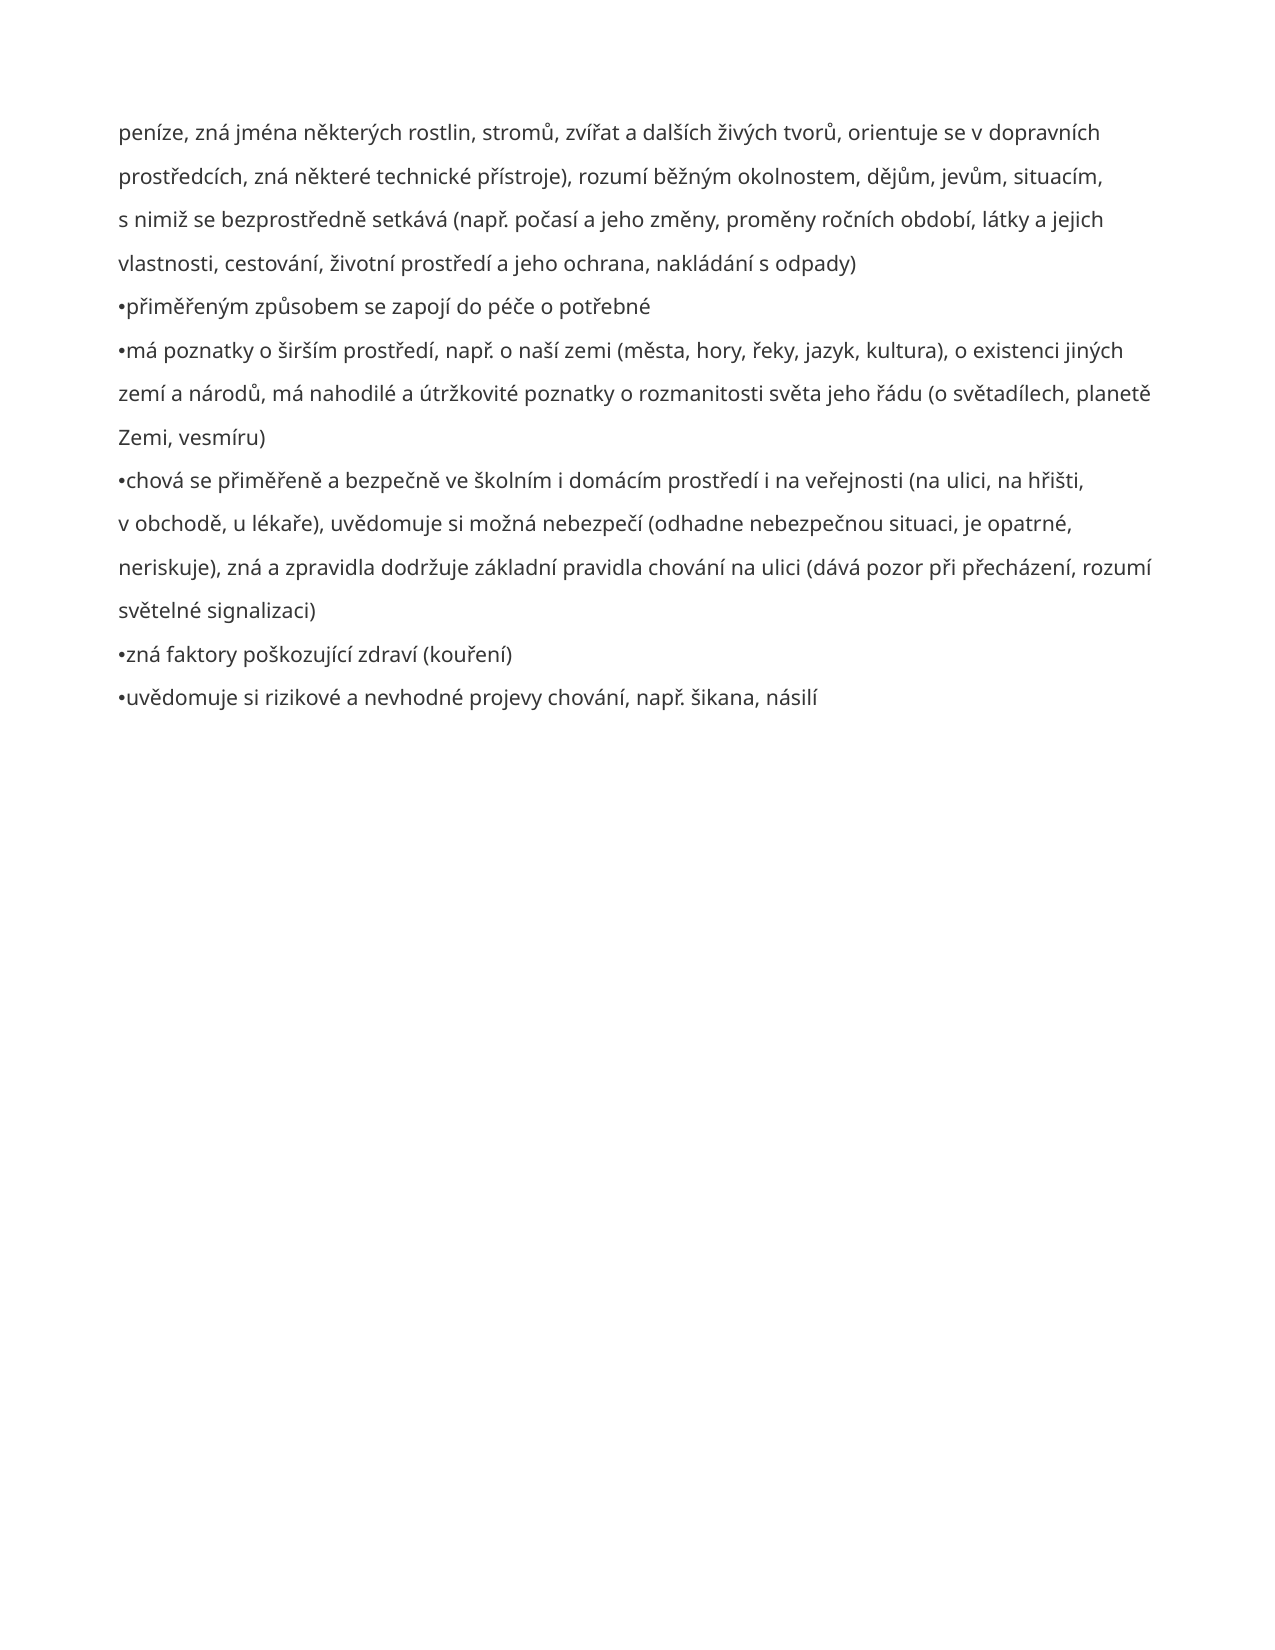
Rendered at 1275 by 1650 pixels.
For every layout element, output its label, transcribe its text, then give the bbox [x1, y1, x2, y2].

list uvědomuje si rizikové a nevhodné projevy chování, např. šikana, násilí [118, 683, 1157, 712]
list peníze, zná jména některých rostlin, stromů, zvířat a dalších živých tvorů, orientuje se v dopravních prostředcích, zná některé technické přístroje), rozumí běžným okolnostem, dějům, jevům, situacím, s nimiž se bezprostředně setkává (např. počasí a jeho změny, proměny ročních období, látky a jejich vlastnosti, cestování, životní prostředí a jeho ochrana, nakládání s odpady) [118, 118, 1157, 277]
list přiměřeným způsobem se zapojí do péče o potřebné [118, 292, 1157, 321]
list má poznatky o širším prostředí, např. o naší zemi (města, hory, řeky, jazyk, kultura), o existenci jiných zemí a národů, má nahodilé a útržkovité poznatky o rozmanitosti světa jeho řádu (o světadílech, planetě Zemi, vesmíru) [118, 335, 1157, 451]
list zná faktory poškozující zdraví (kouření) [118, 639, 1157, 668]
list chová se přiměřeně a bezpečně ve školním i domácím prostředí i na veřejnosti (na ulici, na hřišti, v obchodě, u lékaře), uvědomuje si možná nebezpečí (odhadne nebezpečnou situaci, je opatrné, neriskuje), zná a zpravidla dodržuje základní pravidla chování na ulici (dává pozor při přecházení, rozumí světelné signalizaci) [118, 466, 1157, 625]
